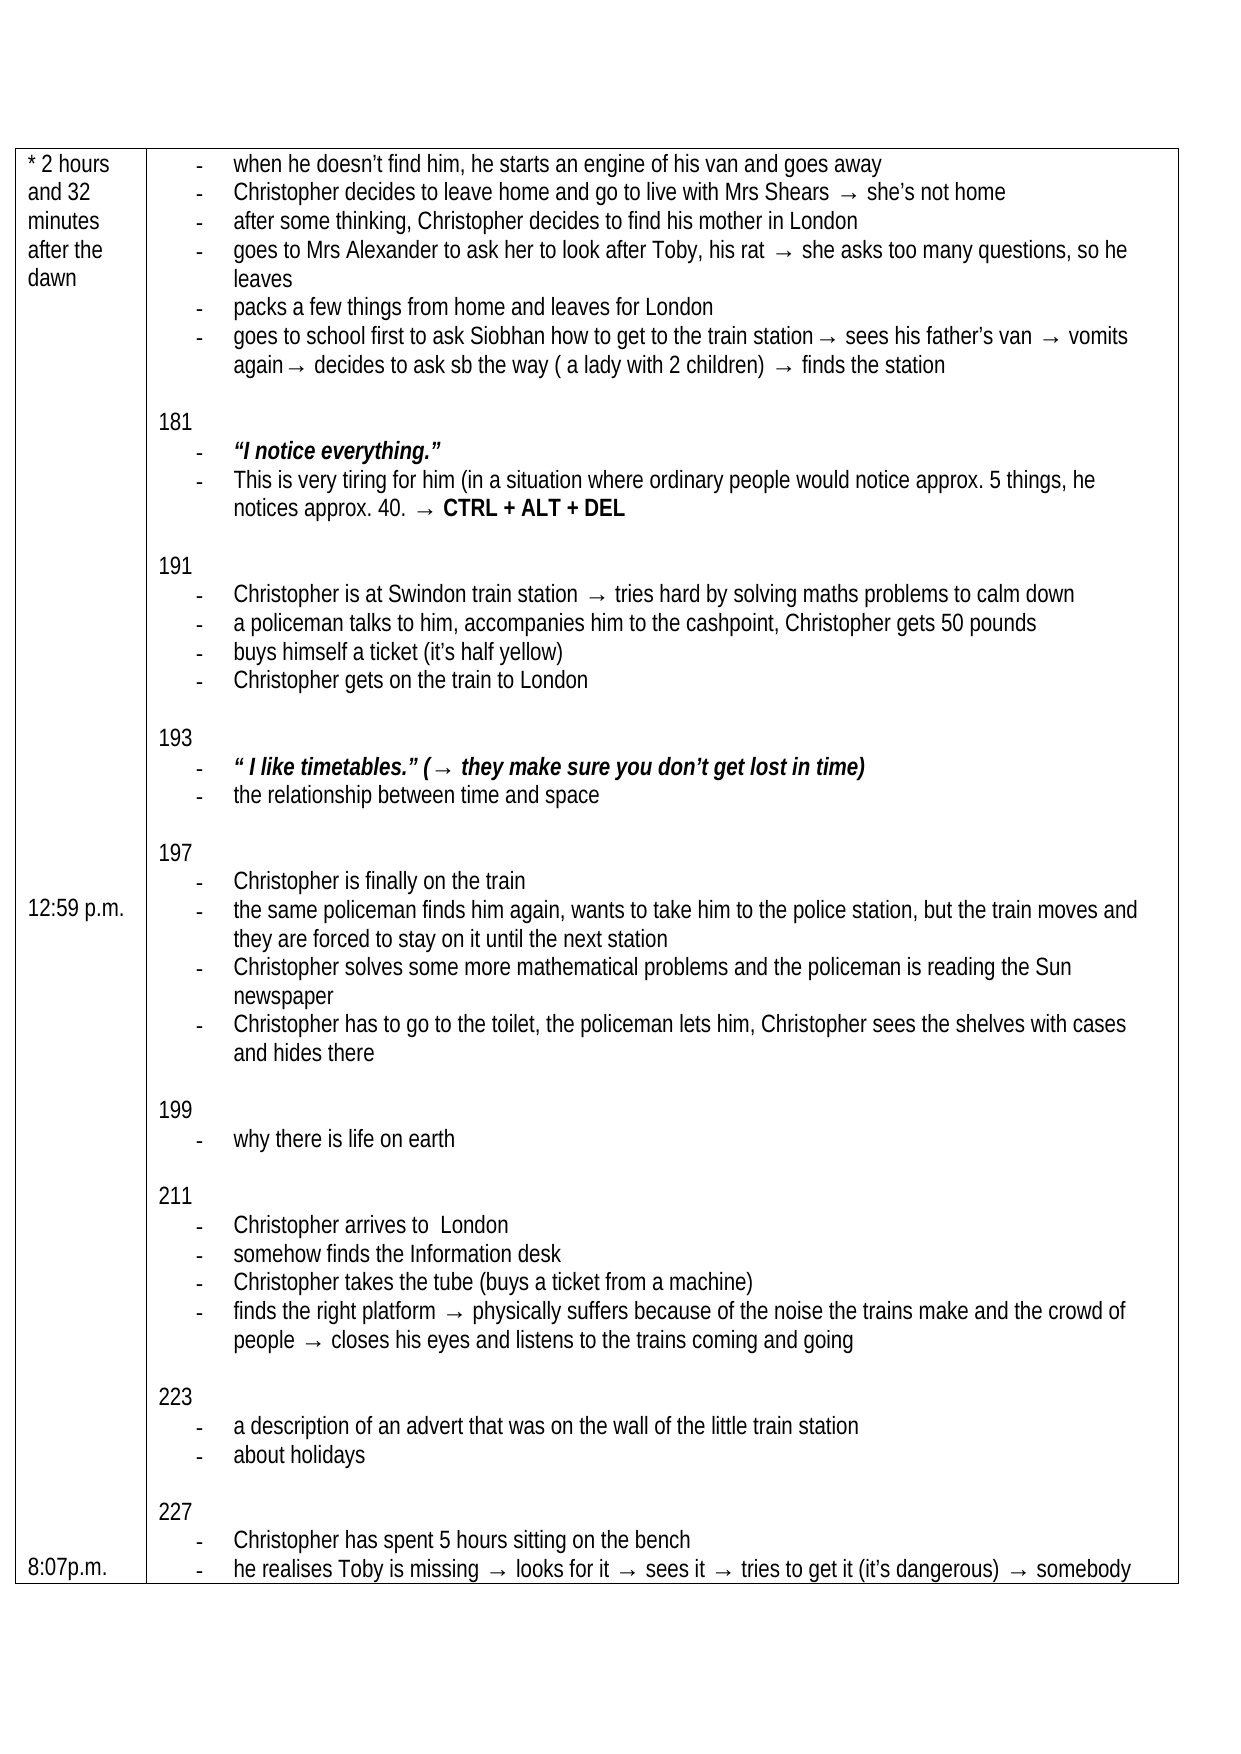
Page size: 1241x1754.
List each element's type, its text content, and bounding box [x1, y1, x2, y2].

table_cell * 2 hours and 32 minutes after the dawn 12:59 p.m. 8:07p.m. [16, 149, 146, 1583]
table_cell when he doesn’t find him, he starts an engine of his van and goes away Christopher decides to leave home and go to live with Mrs Shears → she’s not home after some thinking, Christopher decides to find his mother in London goes to Mrs Alexander to ask her to look after Toby, his rat → she asks too many questions, so he leaves packs a few things from home and leaves for London goes to school first to ask Siobhan how to get to the train station→ sees his father’s van → vomits again→ decides to ask sb the way ( a lady with 2 children) → finds the station 181 “I notice everything.” This is very tiring for him (in a situation where ordinary people would notice approx. 5 things, he notices approx. 40. → CTRL + ALT + DEL 191 Christopher is at Swindon train station → tries hard by solving maths problems to calm down a policeman talks to him, accompanies him to the cashpoint, Christopher gets 50 pounds buys himself a ticket (it’s half yellow) Christopher gets on the train to London 193 “ I like timetables.” (→ they make sure you don’t get lost in time) the relationship between time and space 197 Christopher is finally on the train the same policeman finds him again, wants to take him to the police station, but the train moves and they are forced to stay on it until the next station Christopher solves some more mathematical problems and the policeman is reading the Sun newspaper Christopher has to go to the toilet, the policeman lets him, Christopher sees the shelves with cases and hides there 199 why there is life on earth 211 Christopher arrives to London somehow finds the Information desk Christopher takes the tube (buys a ticket from a machine) finds the right platform → physically suffers because of the noise the trains make and the crowd of people → closes his eyes and listens to the trains coming and going 223 a description of an advert that was on the wall of the little train station about holidays 227 Christopher has spent 5 hours sitting on the bench he realises Toby is missing → looks for it → sees it → tries to get it (it’s dangerous) → somebody [147, 149, 1178, 1583]
